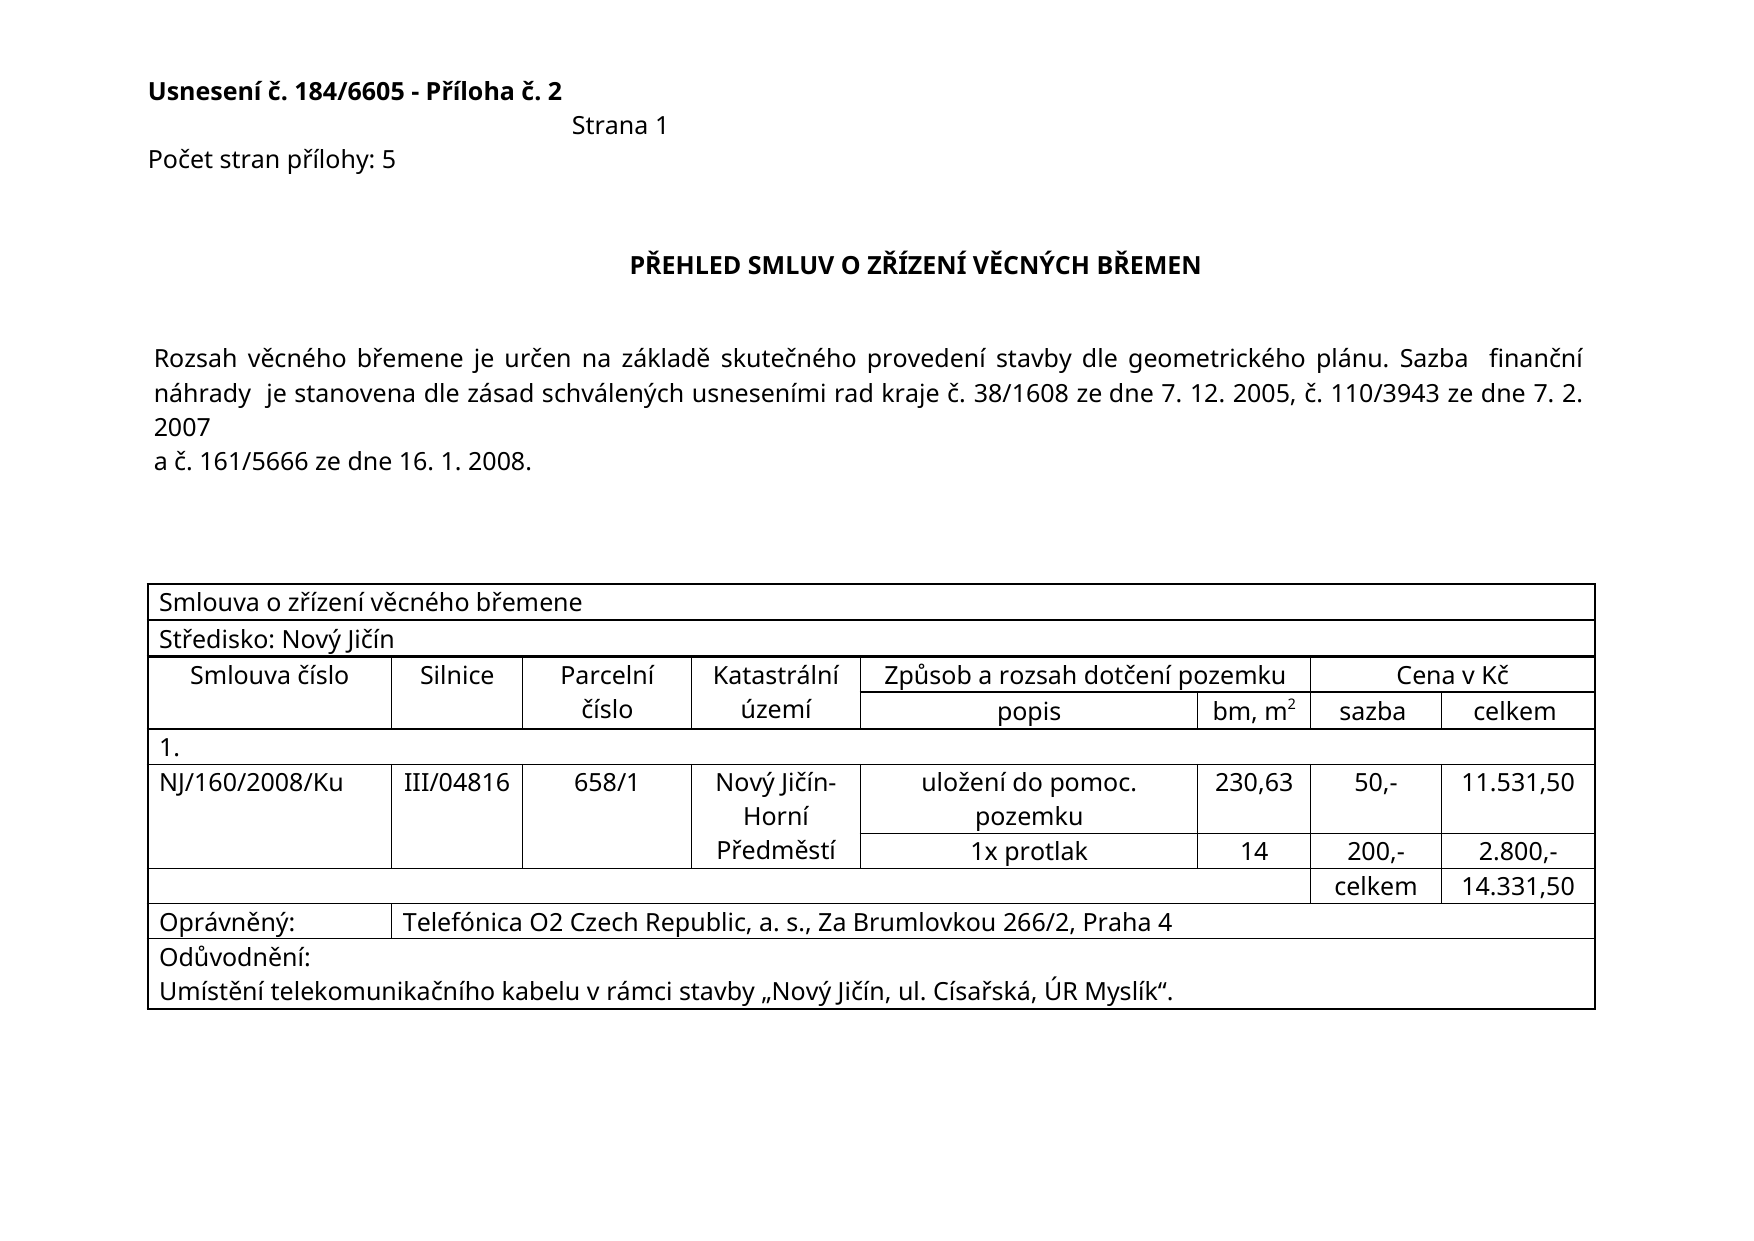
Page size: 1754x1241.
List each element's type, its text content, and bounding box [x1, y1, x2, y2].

table_cell bm, m2 [1198, 693, 1310, 728]
table_cell 14 [1198, 834, 1310, 868]
table_header Rozsah věcného břemene je určen na základě skutečného provedení stavby dle geometrického plánu. Sazba finanční náhrady je stanovena dle zásad schválených usneseními rad kraje č. 38/1608 ze dne 7. 12. 2005, č. 110/3943 ze dne 7. 2. 2007 a č. 161/5666 ze dne 16. 1. 2008. [146, 341, 1591, 477]
table_header Cena v Kč [1311, 658, 1594, 691]
table_header Smlouva o zřízení věcného břemene [149, 585, 1594, 619]
table_header 50,- [1311, 765, 1441, 833]
table_cell III/04816 [392, 765, 522, 868]
table_cell 1x protlak [861, 834, 1197, 868]
table_cell Odůvodnění: Umístění telekomunikačního kabelu v rámci stavby „Nový Jičín, ul. Císařská, ÚR Myslík“. [149, 939, 1594, 1007]
table_cell popis [861, 693, 1197, 728]
table_cell sazba [1311, 693, 1441, 728]
table_cell NJ/160/2008/Ku [149, 765, 391, 868]
table_cell 2.800,- [1442, 834, 1594, 868]
table_cell [149, 869, 1310, 903]
table_cell Smlouva číslo [149, 658, 391, 728]
table_cell Oprávněný: [149, 904, 391, 938]
table_header uložení do pomoc. pozemku [861, 765, 1197, 833]
table_cell Katastrální území [692, 658, 860, 728]
table_header 11.531,50 [1442, 765, 1594, 833]
table_header 230,63 [1198, 765, 1310, 833]
table_cell Silnice [392, 658, 522, 728]
table_cell Středisko: Nový Jičín [149, 621, 1594, 655]
table_header Způsob a rozsah dotčení pozemku [861, 658, 1310, 691]
table_cell Telefónica O2 Czech Republic, a. s., Za Brumlovkou 266/2, Praha 4 [392, 904, 1594, 938]
table_cell Nový Jičín-Horní Předměstí [692, 765, 860, 868]
table_cell Parcelní číslo [523, 658, 691, 728]
text PŘEHLED SMLUV O ZŘÍZENÍ VĚCNÝCH BŘEMEN [148, 248, 1677, 282]
table_cell celkem [1442, 693, 1594, 728]
table_cell 200,- [1311, 834, 1441, 868]
table_cell 1. [149, 730, 1594, 764]
table_cell 658/1 [523, 765, 691, 868]
table_cell celkem [1311, 869, 1441, 903]
table_cell 14.331,50 [1442, 869, 1594, 903]
